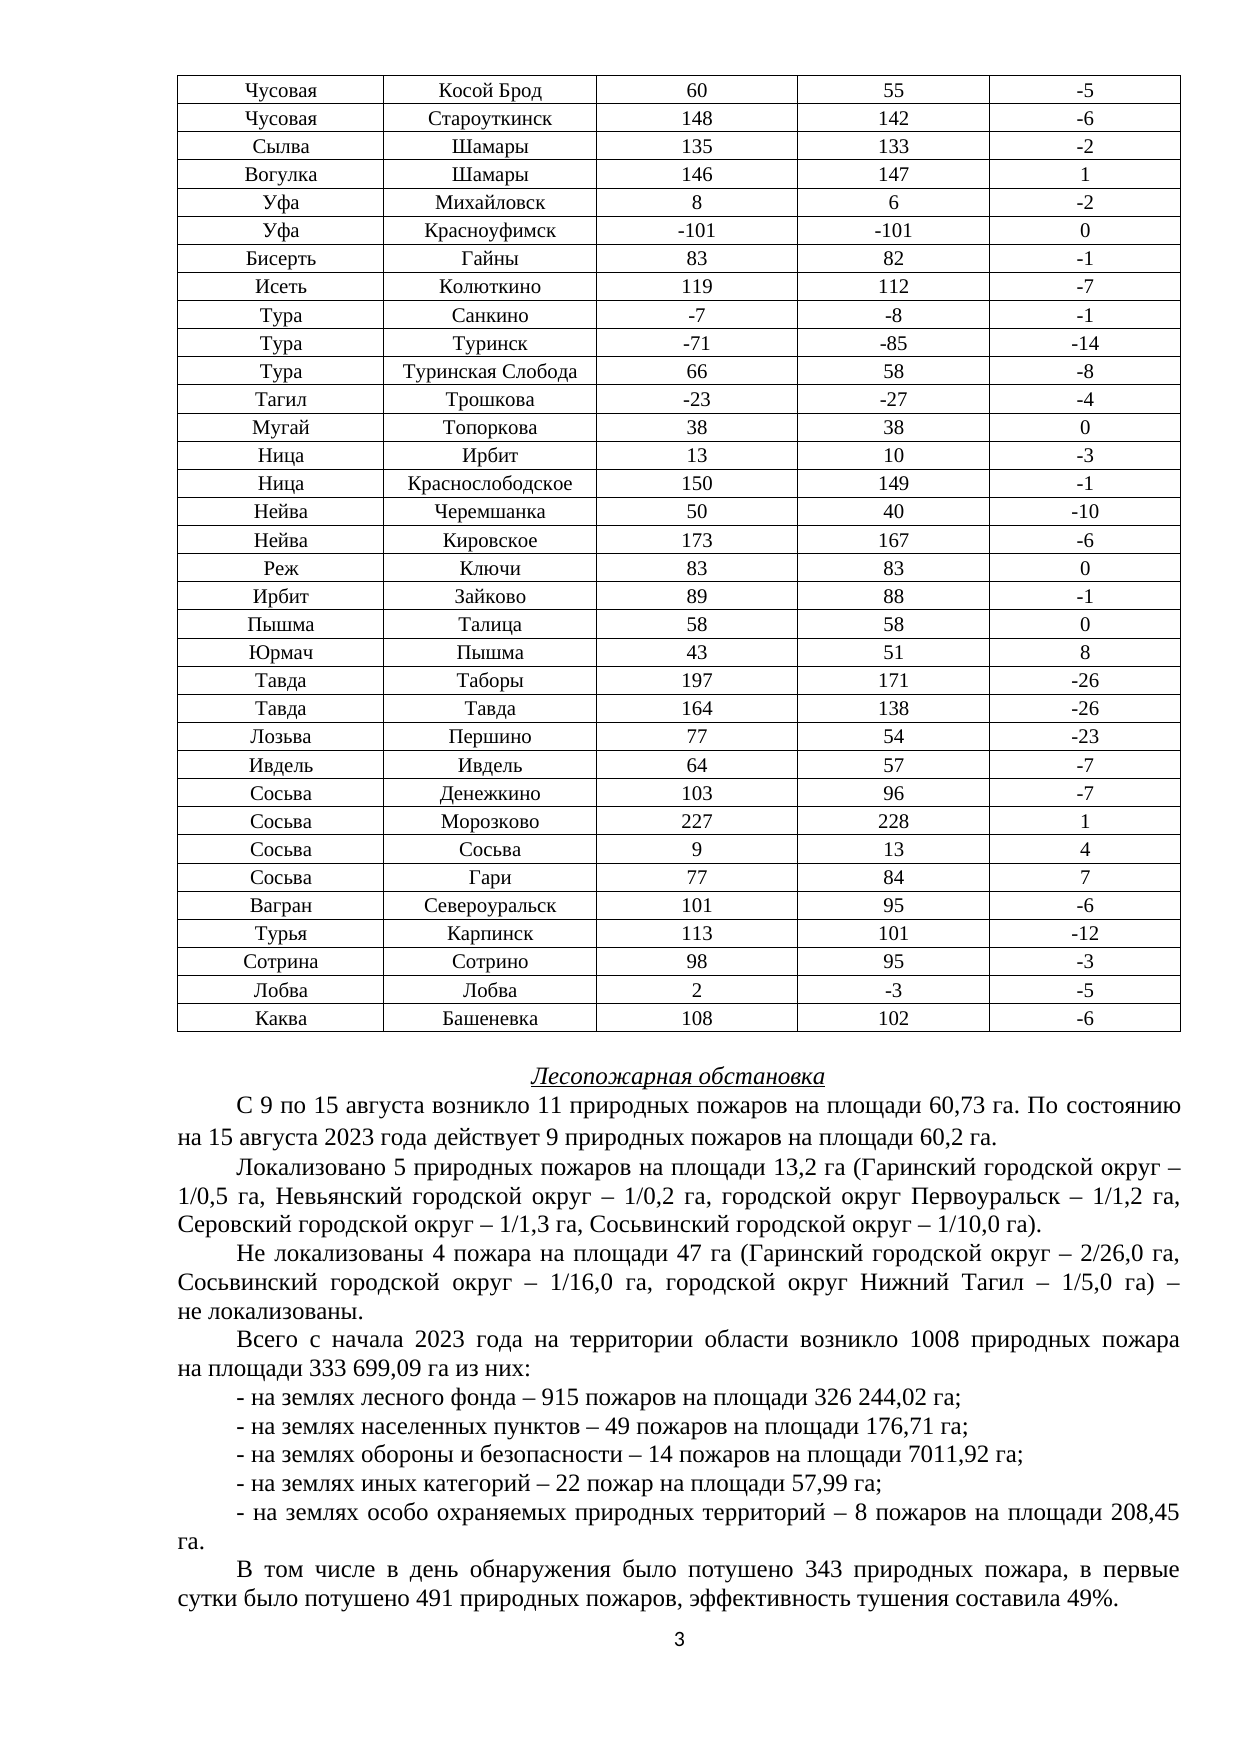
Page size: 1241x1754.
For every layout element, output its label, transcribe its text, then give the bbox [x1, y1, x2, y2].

table_cell 1 [990, 807, 1180, 834]
table_cell -6 [990, 1004, 1180, 1031]
table_cell 149 [798, 470, 989, 497]
table_cell 173 [597, 526, 797, 553]
table_cell -1 [990, 470, 1180, 497]
table_cell Шамары [384, 132, 596, 159]
table_cell Лобва [384, 976, 596, 1003]
table_cell 96 [798, 779, 989, 806]
table_cell Лозьва [178, 723, 383, 750]
table_cell 0 [990, 414, 1180, 441]
table_cell -5 [990, 976, 1180, 1003]
table_cell -6 [990, 104, 1180, 131]
text С 9 по 15 августа возникло 11 природных пожаров на площади 60,73 га. По состоянию на 15 августа 2023 года действует 9 природных пожаров на площади 60,2 га. [177, 1090, 1181, 1152]
table_cell Талица [384, 610, 596, 637]
text - на землях особо охраняемых природных территорий – 8 пожаров на площади 208,45 га. [177, 1497, 1181, 1554]
table_cell Реж [178, 554, 383, 581]
table_cell -26 [990, 695, 1180, 722]
table_cell Сосьва [178, 779, 383, 806]
table_cell 84 [798, 864, 989, 891]
table_cell Исеть [178, 273, 383, 300]
table_cell 101 [798, 920, 989, 947]
table_cell -1 [990, 301, 1180, 328]
table_cell Шамары [384, 160, 596, 187]
table_cell Ница [178, 470, 383, 497]
table_cell 148 [597, 104, 797, 131]
table_cell -10 [990, 498, 1180, 525]
text - на землях обороны и безопасности – 14 пожаров на площади 7011,92 га; [177, 1439, 1181, 1468]
table_cell 58 [798, 610, 989, 637]
table_cell 146 [597, 160, 797, 187]
table_cell Уфа [178, 189, 383, 216]
table_cell Сотрино [384, 948, 596, 975]
table_cell 83 [597, 245, 797, 272]
table_cell Чусовая [178, 76, 383, 103]
table_cell 38 [597, 414, 797, 441]
table_cell Нейва [178, 498, 383, 525]
table_cell Ключи [384, 554, 596, 581]
table_cell -7 [597, 301, 797, 328]
table_cell Санкино [384, 301, 596, 328]
table_cell Ивдель [178, 751, 383, 778]
table_cell 95 [798, 948, 989, 975]
table_cell Североуральск [384, 892, 596, 919]
table_cell 8 [597, 189, 797, 216]
table_cell Мугай [178, 414, 383, 441]
table_cell Тура [178, 301, 383, 328]
table_cell 83 [798, 554, 989, 581]
table_cell Топоркова [384, 414, 596, 441]
table_cell 43 [597, 639, 797, 666]
table_cell Сотрина [178, 948, 383, 975]
table_cell -27 [798, 385, 989, 412]
table_cell Тавда [384, 695, 596, 722]
table_cell 197 [597, 667, 797, 694]
table_cell Гари [384, 864, 596, 891]
table_cell Красноуфимск [384, 217, 596, 244]
table_cell Ивдель [384, 751, 596, 778]
table_cell 55 [798, 76, 989, 103]
table_cell -23 [990, 723, 1180, 750]
table_cell -6 [990, 892, 1180, 919]
table_cell Денежкино [384, 779, 596, 806]
table_cell 40 [798, 498, 989, 525]
table_cell -3 [798, 976, 989, 1003]
table_cell Сосьва [178, 807, 383, 834]
table_cell 9 [597, 835, 797, 862]
table_cell -3 [990, 442, 1180, 469]
table_cell 164 [597, 695, 797, 722]
table_cell 83 [597, 554, 797, 581]
table_cell -71 [597, 329, 797, 356]
table_cell Колюткино [384, 273, 596, 300]
table_cell 38 [798, 414, 989, 441]
table_cell Кировское [384, 526, 596, 553]
table_cell 108 [597, 1004, 797, 1031]
table_cell -8 [990, 357, 1180, 384]
table_cell Пышма [384, 639, 596, 666]
table_cell 171 [798, 667, 989, 694]
table_cell Лобва [178, 976, 383, 1003]
table_cell Чусовая [178, 104, 383, 131]
table_cell 119 [597, 273, 797, 300]
table_cell -3 [990, 948, 1180, 975]
table_cell 138 [798, 695, 989, 722]
table_cell Староуткинск [384, 104, 596, 131]
table_cell 135 [597, 132, 797, 159]
table_cell -1 [990, 582, 1180, 609]
text Всего с начала 2023 года на территории области возникло 1008 природных пожара на площади 333 699,09 га из них: [177, 1324, 1181, 1382]
table_cell 133 [798, 132, 989, 159]
text Лесопожарная обстановка [177, 1061, 1181, 1090]
table_cell Ница [178, 442, 383, 469]
table_cell 58 [798, 357, 989, 384]
table_cell Каква [178, 1004, 383, 1031]
table_cell 95 [798, 892, 989, 919]
table_cell 150 [597, 470, 797, 497]
table_cell -8 [798, 301, 989, 328]
table_cell 7 [990, 864, 1180, 891]
table_cell 8 [990, 639, 1180, 666]
table_cell -12 [990, 920, 1180, 947]
text В том числе в день обнаружения было потушено 343 природных пожара, в первые сутки было потушено 491 природных пожаров, эффективность тушения составила 49%. [177, 1554, 1181, 1612]
table_cell 0 [990, 610, 1180, 637]
table_cell 4 [990, 835, 1180, 862]
table_cell -1 [990, 245, 1180, 272]
table_cell Таборы [384, 667, 596, 694]
table_cell -26 [990, 667, 1180, 694]
table_cell Вогулка [178, 160, 383, 187]
table_cell Туринская Слобода [384, 357, 596, 384]
table_cell Трошкова [384, 385, 596, 412]
table_cell -101 [798, 217, 989, 244]
text Локализовано 5 природных пожаров на площади 13,2 га (Гаринский городской округ – 1/0,5 га, Невьянский городской округ – 1/0,2 га, городской округ Первоуральск – 1/1,2 га, Серовский городской округ – 1/1,3 га, Сосьвинский городской округ – 1/10,0 га). [177, 1152, 1181, 1238]
table_cell -7 [990, 751, 1180, 778]
table_cell Сосьва [178, 864, 383, 891]
table_cell Башеневка [384, 1004, 596, 1031]
table_cell Гайны [384, 245, 596, 272]
table_cell 1 [990, 160, 1180, 187]
table_cell 227 [597, 807, 797, 834]
table_cell Тагил [178, 385, 383, 412]
table_cell -7 [990, 779, 1180, 806]
table_cell 88 [798, 582, 989, 609]
table_cell Першино [384, 723, 596, 750]
table_cell -4 [990, 385, 1180, 412]
text - на землях населенных пунктов – 49 пожаров на площади 176,71 га; [177, 1411, 1181, 1439]
table_cell Туринск [384, 329, 596, 356]
table_cell Тавда [178, 667, 383, 694]
text Не локализованы 4 пожара на площади 47 га (Гаринский городской округ – 2/26,0 га, Сосьвинский городской округ – 1/16,0 га, городской округ Нижний Тагил – 1/5,0 га) – не локализованы. [177, 1238, 1181, 1324]
table_cell 6 [798, 189, 989, 216]
table_cell 89 [597, 582, 797, 609]
table_cell Пышма [178, 610, 383, 637]
table_cell Краснослободское [384, 470, 596, 497]
table_cell 10 [798, 442, 989, 469]
table_cell -85 [798, 329, 989, 356]
table_cell 54 [798, 723, 989, 750]
table_cell 60 [597, 76, 797, 103]
table_cell 142 [798, 104, 989, 131]
table_cell Тура [178, 329, 383, 356]
table_cell Вагран [178, 892, 383, 919]
table_cell 0 [990, 217, 1180, 244]
table_cell Карпинск [384, 920, 596, 947]
table_cell 64 [597, 751, 797, 778]
table_cell 57 [798, 751, 989, 778]
table_cell 77 [597, 723, 797, 750]
table_cell Ирбит [384, 442, 596, 469]
table_cell -101 [597, 217, 797, 244]
table_cell 101 [597, 892, 797, 919]
table_cell 102 [798, 1004, 989, 1031]
table_cell Нейва [178, 526, 383, 553]
table_cell 66 [597, 357, 797, 384]
table_cell Морозково [384, 807, 596, 834]
text - на землях иных категорий – 22 пожар на площади 57,99 га; [177, 1468, 1181, 1497]
table_cell 13 [798, 835, 989, 862]
table_cell 228 [798, 807, 989, 834]
table_cell -14 [990, 329, 1180, 356]
table_cell -5 [990, 76, 1180, 103]
table_cell 2 [597, 976, 797, 1003]
table_cell Сосьва [384, 835, 596, 862]
table_cell 58 [597, 610, 797, 637]
table_cell 51 [798, 639, 989, 666]
table_cell -2 [990, 189, 1180, 216]
table_cell 147 [798, 160, 989, 187]
table_cell 103 [597, 779, 797, 806]
table_cell Зайково [384, 582, 596, 609]
table_cell 0 [990, 554, 1180, 581]
table_cell Ирбит [178, 582, 383, 609]
table_cell 82 [798, 245, 989, 272]
table_cell -2 [990, 132, 1180, 159]
table_cell 77 [597, 864, 797, 891]
table_cell 113 [597, 920, 797, 947]
text - на землях лесного фонда – 915 пожаров на площади 326 244,02 га; [177, 1382, 1181, 1411]
table_cell 98 [597, 948, 797, 975]
table_cell Сылва [178, 132, 383, 159]
table_cell -23 [597, 385, 797, 412]
table_cell -6 [990, 526, 1180, 553]
table_cell Тавда [178, 695, 383, 722]
table_cell 50 [597, 498, 797, 525]
table_cell Юрмач [178, 639, 383, 666]
table_cell Турья [178, 920, 383, 947]
table_cell 13 [597, 442, 797, 469]
table_cell Тура [178, 357, 383, 384]
table_cell Бисерть [178, 245, 383, 272]
table_cell 112 [798, 273, 989, 300]
table_cell Черемшанка [384, 498, 596, 525]
table_cell Косой Брод [384, 76, 596, 103]
table_cell Михайловск [384, 189, 596, 216]
table_cell Уфа [178, 217, 383, 244]
table_cell Сосьва [178, 835, 383, 862]
table_cell 167 [798, 526, 989, 553]
table_cell -7 [990, 273, 1180, 300]
